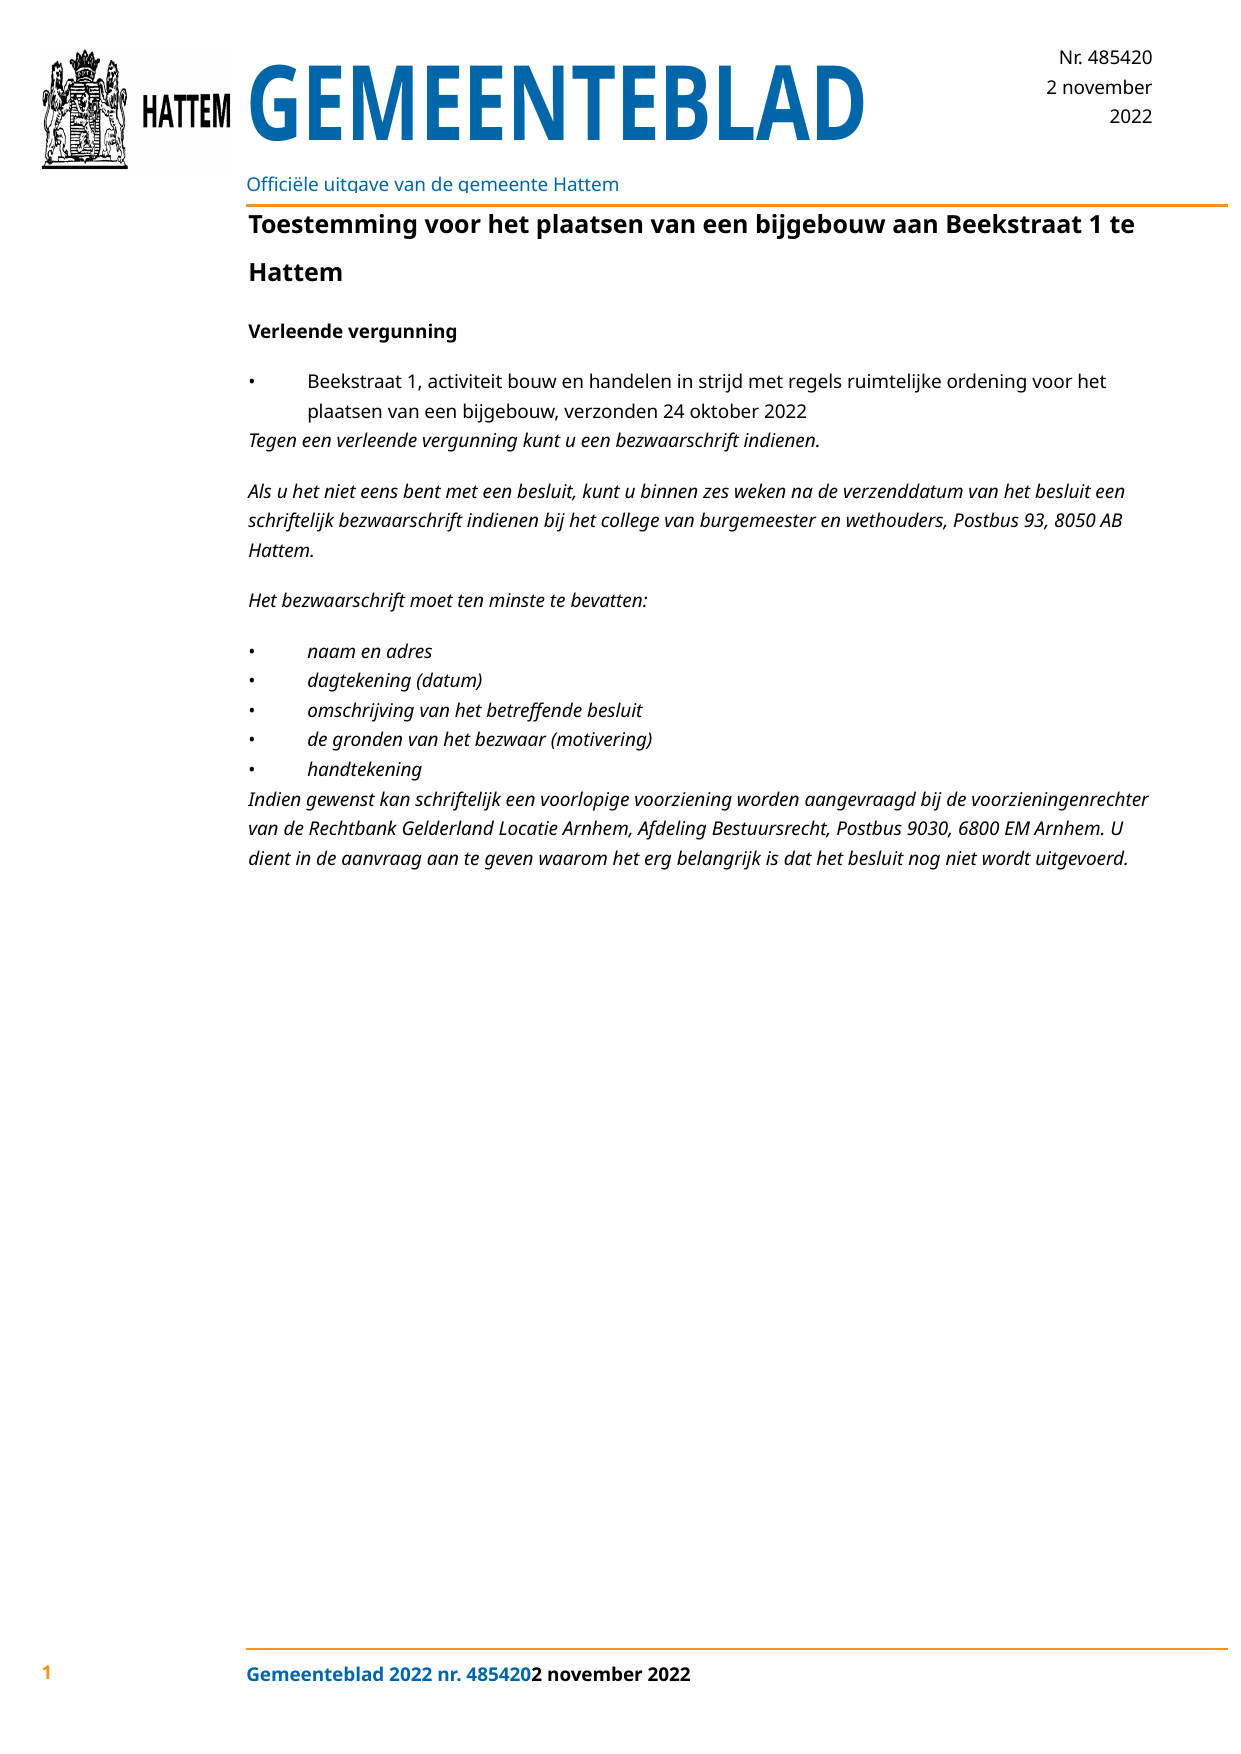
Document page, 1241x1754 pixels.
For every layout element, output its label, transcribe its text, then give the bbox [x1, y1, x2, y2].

list dagtekening (datum) [248, 667, 1152, 693]
list naam en adres [248, 638, 1152, 664]
list omschrijving van het betreffende besluit [248, 697, 1152, 723]
text Als u het niet eens bent met een besluit, kunt u binnen zes weken na de verzenddatum van het besluit een schriftelijk bezwaarschrift indienen bij het college van burgemeester en wethouders, Postbus 93, 8050 AB Hattem. [248, 478, 1152, 563]
list Beekstraat 1, activiteit bouw en handelen in strijd met regels ruimtelijke ordening voor het plaatsen van een bijgebouw, verzonden 24 oktober 2022 [248, 368, 1152, 424]
text Verleende vergunning [248, 318, 1152, 344]
list de gronden van het bezwaar (motivering) [248, 727, 1152, 752]
text Tegen een verleende vergunning kunt u een bezwaarschrift indienen. [248, 427, 1152, 453]
list handtekening [248, 756, 1152, 782]
text Indien gewenst kan schriftelijk een voorlopige voorziening worden aangevraagd bij de voorzieningenrechter van de Rechtbank Gelderland Locatie Arnhem, Afdeling Bestuursrecht, Postbus 9030, 6800 EM Arnhem. U dient in de aanvraag aan te geven waarom het erg belangrijk is dat het besluit nog niet wordt uitgevoerd. [248, 786, 1152, 871]
text Het bezwaarschrift moet ten minste te bevatten: [248, 587, 1152, 613]
text Toestemming voor het plaatsen van een bijgebouw aan Beekstraat 1 te Hattem [248, 207, 1152, 288]
picture [41, 47, 231, 172]
